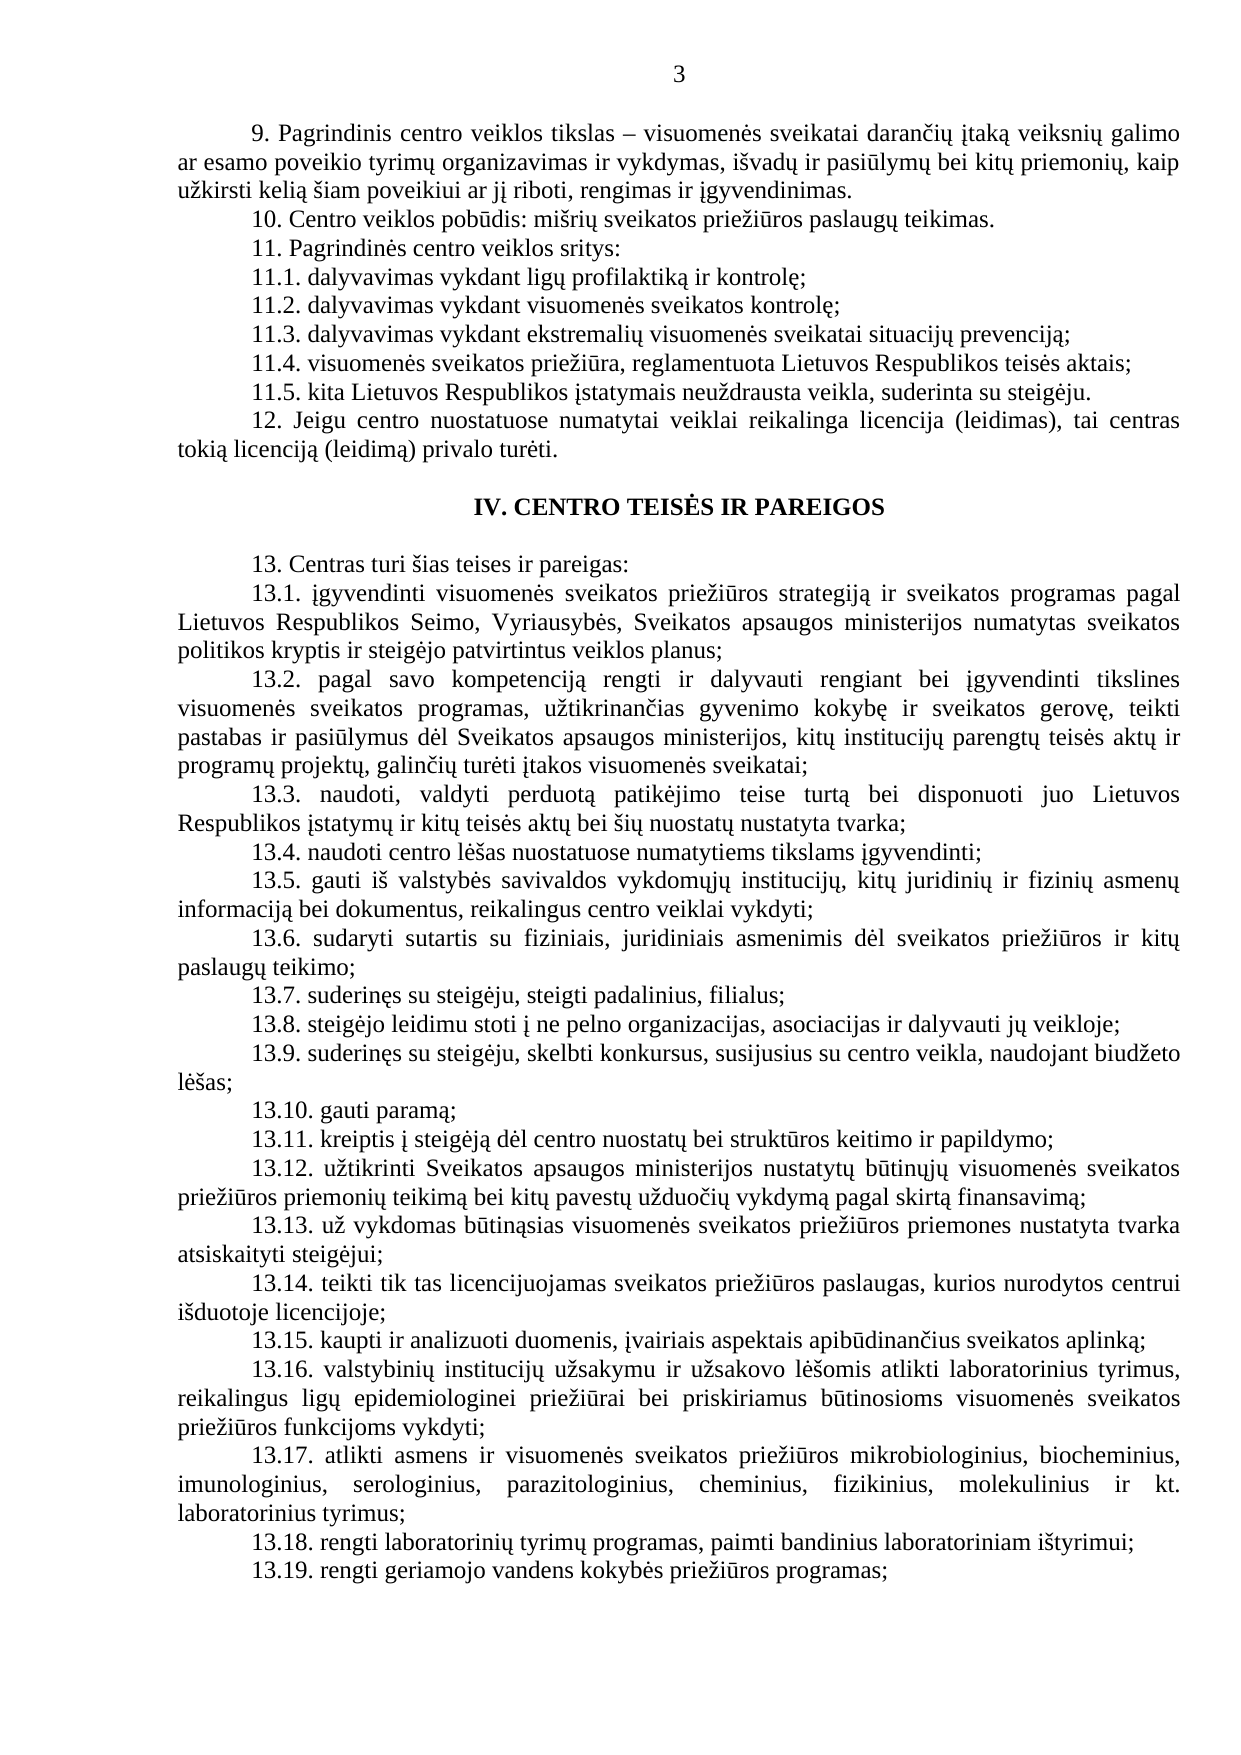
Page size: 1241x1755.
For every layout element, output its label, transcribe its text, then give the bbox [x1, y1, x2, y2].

text 13.15. kaupti ir analizuoti duomenis, įvairiais aspektais apibūdinančius sveikatos aplinką; [177, 1326, 1181, 1354]
text 11.4. visuomenės sveikatos priežiūra, reglamentuota Lietuvos Respublikos teisės aktais; [177, 348, 1181, 377]
text 11.2. dalyvavimas vykdant visuomenės sveikatos kontrolę; [177, 291, 1181, 319]
text IV. CENTRO TEISĖS IR PAREIGOS [177, 492, 1181, 521]
text 13.14. teikti tik tas licencijuojamas sveikatos priežiūros paslaugas, kurios nurodytos centrui išduotoje licencijoje; [177, 1268, 1181, 1326]
text 13.13. už vykdomas būtinąsias visuomenės sveikatos priežiūros priemones nustatyta tvarka atsiskaityti steigėjui; [177, 1211, 1181, 1268]
text 10. Centro veiklos pobūdis: mišrių sveikatos priežiūros paslaugų teikimas. [177, 204, 1181, 233]
text 13.10. gauti paramą; [177, 1096, 1181, 1124]
text 11.5. kita Lietuvos Respublikos įstatymais neuždrausta veikla, suderinta su steigėju. [177, 377, 1181, 406]
text 13.2. pagal savo kompetenciją rengti ir dalyvauti rengiant bei įgyvendinti tikslines visuomenės sveikatos programas, užtikrinančias gyvenimo kokybę ir sveikatos gerovę, teikti pastabas ir pasiūlymus dėl Sveikatos apsaugos ministerijos, kitų institucijų parengtų teisės aktų ir programų projektų, galinčių turėti įtakos visuomenės sveikatai; [177, 664, 1181, 779]
text 13.16. valstybinių institucijų užsakymu ir užsakovo lėšomis atlikti laboratorinius tyrimus, reikalingus ligų epidemiologinei priežiūrai bei priskiriamus būtinosioms visuomenės sveikatos priežiūros funkcijoms vykdyti; [177, 1354, 1181, 1441]
text 13. Centras turi šias teises ir pareigas: [177, 549, 1181, 578]
text 13.6. sudaryti sutartis su fiziniais, juridiniais asmenimis dėl sveikatos priežiūros ir kitų paslaugų teikimo; [177, 923, 1181, 981]
text 13.11. kreiptis į steigėją dėl centro nuostatų bei struktūros keitimo ir papildymo; [177, 1124, 1181, 1153]
text 13.1. įgyvendinti visuomenės sveikatos priežiūros strategiją ir sveikatos programas pagal Lietuvos Respublikos Seimo, Vyriausybės, Sveikatos apsaugos ministerijos numatytas sveikatos politikos kryptis ir steigėjo patvirtintus veiklos planus; [177, 578, 1181, 664]
text 11.3. dalyvavimas vykdant ekstremalių visuomenės sveikatai situacijų prevenciją; [177, 319, 1181, 348]
text 13.12. užtikrinti Sveikatos apsaugos ministerijos nustatytų būtinųjų visuomenės sveikatos priežiūros priemonių teikimą bei kitų pavestų užduočių vykdymą pagal skirtą finansavimą; [177, 1153, 1181, 1211]
text 11.1. dalyvavimas vykdant ligų profilaktiką ir kontrolę; [177, 262, 1181, 291]
text 13.9. suderinęs su steigėju, skelbti konkursus, susijusius su centro veikla, naudojant biudžeto lėšas; [177, 1038, 1181, 1096]
text 13.19. rengti geriamojo vandens kokybės priežiūros programas; [177, 1556, 1181, 1584]
text 13.4. naudoti centro lėšas nuostatuose numatytiems tikslams įgyvendinti; [177, 837, 1181, 866]
text 11. Pagrindinės centro veiklos sritys: [177, 233, 1181, 262]
text 13.8. steigėjo leidimu stoti į ne pelno organizacijas, asociacijas ir dalyvauti jų veikloje; [177, 1009, 1181, 1038]
text 13.18. rengti laboratorinių tyrimų programas, paimti bandinius laboratoriniam ištyrimui; [177, 1527, 1181, 1556]
text 9. Pagrindinis centro veiklos tikslas – visuomenės sveikatai darančių įtaką veiksnių galimo ar esamo poveikio tyrimų organizavimas ir vykdymas, išvadų ir pasiūlymų bei kitų priemonių, kaip užkirsti kelią šiam poveikiui ar jį riboti, rengimas ir įgyvendinimas. [177, 118, 1181, 204]
text 13.7. suderinęs su steigėju, steigti padalinius, filialus; [177, 981, 1181, 1009]
text 13.5. gauti iš valstybės savivaldos vykdomųjų institucijų, kitų juridinių ir fizinių asmenų informaciją bei dokumentus, reikalingus centro veiklai vykdyti; [177, 866, 1181, 923]
text 12. Jeigu centro nuostatuose numatytai veiklai reikalinga licencija (leidimas), tai centras tokią licenciją (leidimą) privalo turėti. [177, 406, 1181, 463]
text 13.3. naudoti, valdyti perduotą patikėjimo teise turtą bei disponuoti juo Lietuvos Respublikos įstatymų ir kitų teisės aktų bei šių nuostatų nustatyta tvarka; [177, 779, 1181, 837]
text 13.17. atlikti asmens ir visuomenės sveikatos priežiūros mikrobiologinius, biocheminius, imunologinius, serologinius, parazitologinius, cheminius, fizikinius, molekulinius ir kt. laboratorinius tyrimus; [177, 1441, 1181, 1527]
